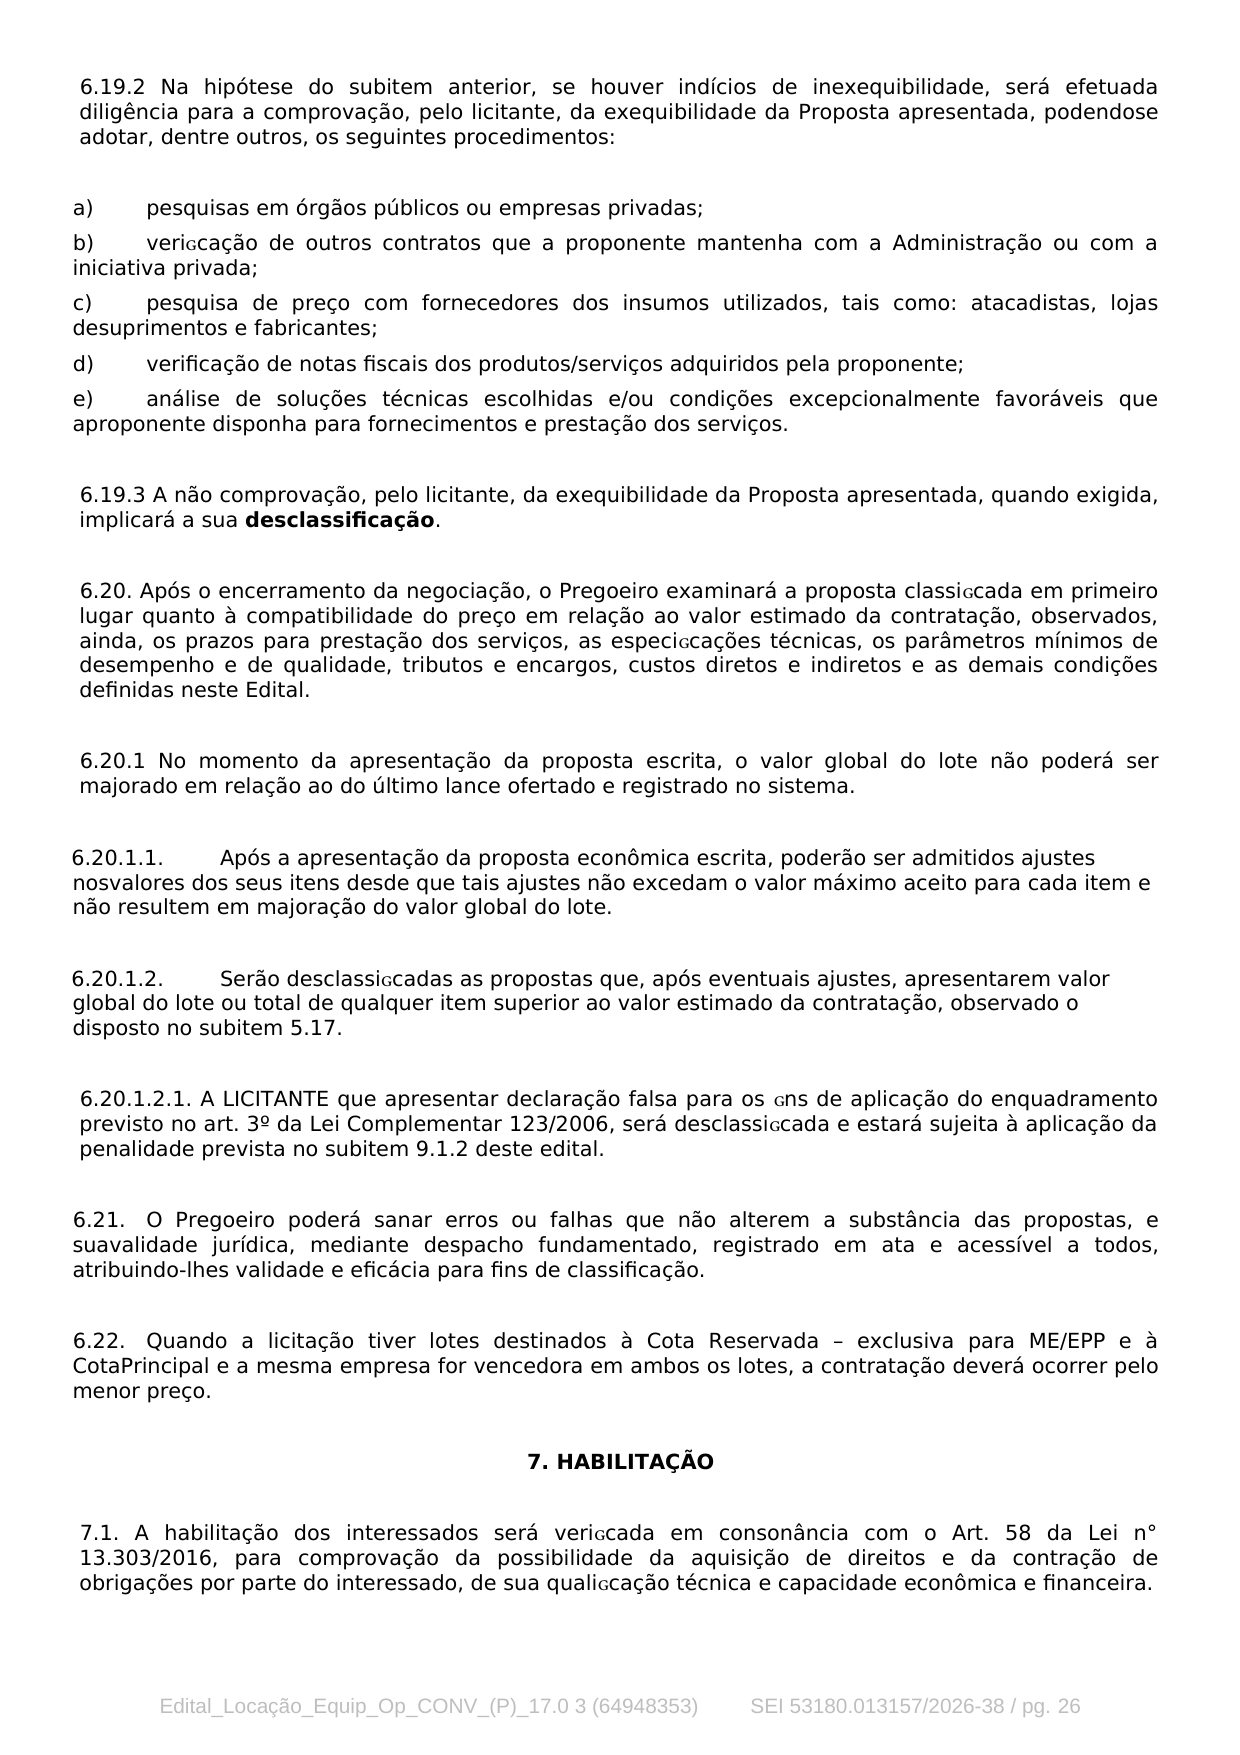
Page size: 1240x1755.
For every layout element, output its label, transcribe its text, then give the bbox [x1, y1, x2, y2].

text 7.1. A habilitação dos interessados será vericada em consonância com o Art. 58 da Lei n° 13.303/2016, para comprovação da possibilidade da aquisição de direitos e da contração de obrigações por parte do interessado, de sua qualicação técnica e capacidade econômica e financeira. [79, 1521, 1160, 1595]
text 6.20.1 No momento da apresentação da proposta escrita, o valor global do lote não poderá ser majorado em relação ao do último lance ofertado e registrado no sistema. [79, 749, 1160, 799]
list Quando a licitação tiver lotes destinados à Cota Reservada – exclusiva para ME/EPP e à CotaPrincipal e a mesma empresa for vencedora em ambos os lotes, a contratação deverá ocorrer pelo menor preço. [72, 1329, 1160, 1403]
text 6.20. Após o encerramento da negociação, o Pregoeiro examinará a proposta classicada em primeiro lugar quanto à compatibilidade do preço em relação ao valor estimado da contratação, observados, ainda, os prazos para prestação dos serviços, as especicações técnicas, os parâmetros mínimos de desempenho e de qualidade, tributos e encargos, custos diretos e indiretos e as demais condições definidas neste Edital. [79, 579, 1160, 703]
list análise de soluções técnicas escolhidas e/ou condições excepcionalmente favoráveis que aproponente disponha para fornecimentos e prestação dos serviços. [72, 387, 1160, 436]
list O Pregoeiro poderá sanar erros ou falhas que não alterem a substância das propostas, e suavalidade jurídica, mediante despacho fundamentado, registrado em ata e acessível a todos, atribuindo-lhes validade e eficácia para fins de classificação. [72, 1208, 1160, 1282]
list pesquisas em órgãos públicos ou empresas privadas; [72, 196, 1160, 220]
text 6.20.1.2.1. A LICITANTE que apresentar declaração falsa para os ns de aplicação do enquadramento previsto no art. 3º da Lei Complementar 123/2006, será desclassicada e estará sujeita à aplicação da penalidade prevista no subitem 9.1.2 deste edital. [79, 1087, 1160, 1161]
list vericação de outros contratos que a proponente mantenha com a Administração ou com a iniciativa privada; [72, 231, 1160, 280]
text 6.19.2 Na hipótese do subitem anterior, se houver indícios de inexequibilidade, será efetuada diligência para a comprovação, pelo licitante, da exequibilidade da Proposta apresentada, podendose adotar, dentre outros, os seguintes procedimentos: [79, 75, 1160, 149]
subtitle 7. HABILITAÇÃO [84, 1450, 1157, 1474]
list Após a apresentação da proposta econômica escrita, poderão ser admitidos ajustes nosvalores dos seus itens desde que tais ajustes não excedam o valor máximo aceito para cada item e não resultem em majoração do valor global do lote. [71, 846, 1160, 920]
text 6.19.3 A não comprovação, pelo licitante, da exequibilidade da Proposta apresentada, quando exigida, implicará a sua desclassificação. [79, 483, 1160, 532]
list pesquisa de preço com fornecedores dos insumos utilizados, tais como: atacadistas, lojas desuprimentos e fabricantes; [72, 291, 1160, 341]
list Serão desclassicadas as propostas que, após eventuais ajustes, apresentarem valor global do lote ou total de qualquer item superior ao valor estimado da contratação, observado o disposto no subitem 5.17. [71, 967, 1160, 1040]
list verificação de notas fiscais dos produtos/serviços adquiridos pela proponente; [72, 352, 1160, 376]
